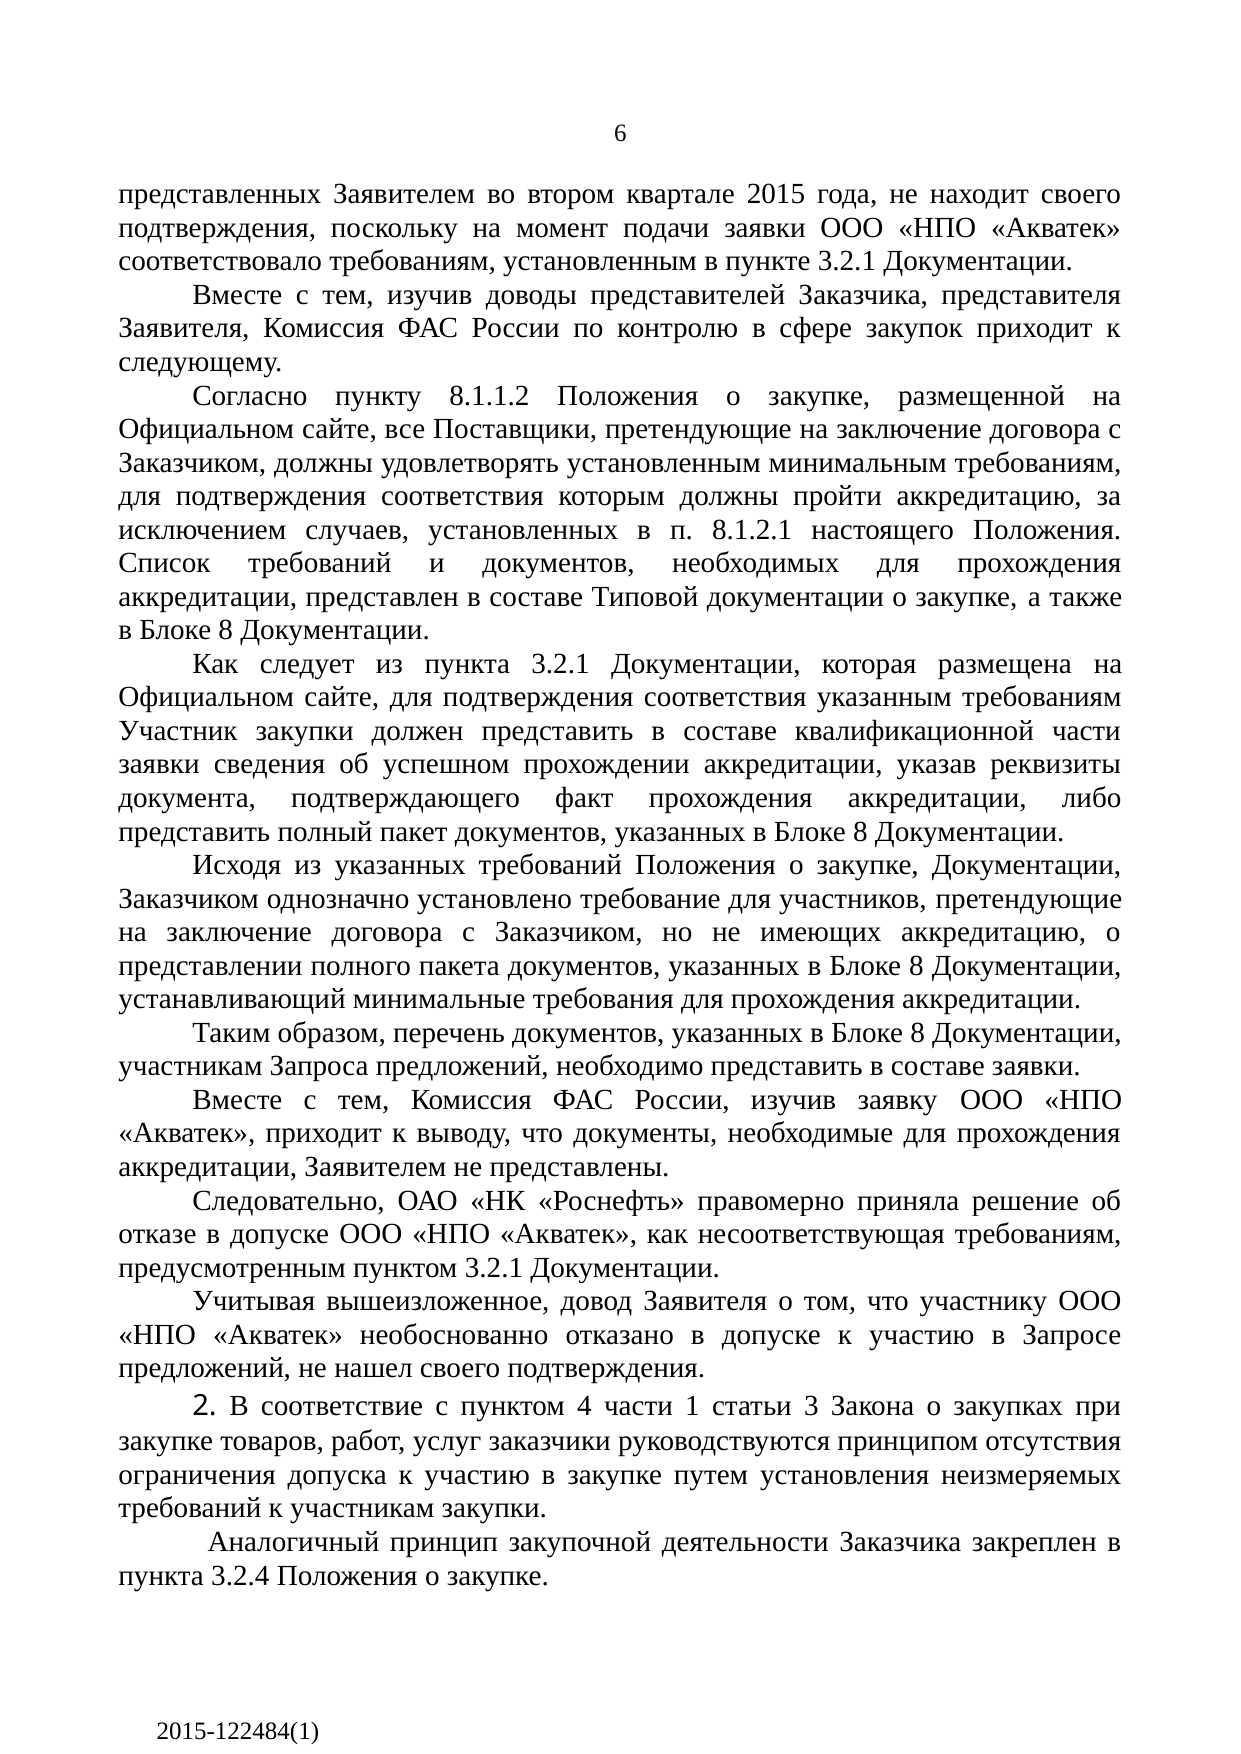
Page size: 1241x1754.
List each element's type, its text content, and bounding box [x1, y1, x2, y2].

text Вместе с тем, изучив доводы представителей Заказчика, представителя Заявителя, Комиссия ФАС России по контролю в сфере закупок приходит к следующему. [118, 277, 1122, 378]
text представленных Заявителем во втором квартале 2015 года, не находит своего подтверждения, поскольку на момент подачи заявки ООО «НПО «Акватек» соответствовало требованиям, установленным в пункте 3.2.1 Документации. [118, 176, 1122, 277]
text Учитывая вышеизложенное, довод Заявителя о том, что участнику ООО «НПО «Акватек» необоснованно отказано в допуске к участию в Запросе предложений, не нашел своего подтверждения. [118, 1283, 1122, 1384]
text Исходя из указанных требований Положения о закупке, Документации, Заказчиком однозначно установлено требование для участников, претендующие на заключение договора с Заказчиком, но не имеющих аккредитацию, о представлении полного пакета документов, указанных в Блоке 8 Документации, устанавливающий минимальные требования для прохождения аккредитации. [118, 847, 1122, 1015]
text Таким образом, перечень документов, указанных в Блоке 8 Документации, участникам Запроса предложений, необходимо представить в составе заявки. [118, 1015, 1122, 1082]
text Согласно пункту 8.1.1.2 Положения о закупке, размещенной на Официальном сайте, все Поставщики, претендующие на заключение договора с Заказчиком, должны удовлетворять установленным минимальным требованиям, для подтверждения соответствия которым должны пройти аккредитацию, за исключением случаев, установленных в п. 8.1.2.1 настоящего Положения. Список требований и документов, необходимых для прохождения аккредитации, представлен в составе Типовой документации о закупке, а также в Блоке 8 Документации. [118, 378, 1122, 646]
text 2. В соответствие с пунктом 4 части 1 статьи 3 Закона о закупках при закупке товаров, работ, услуг заказчики руководствуются принципом отсутствия ограничения допуска к участию в закупке путем установления неизмеряемых требований к участникам закупки. [118, 1384, 1122, 1524]
text Следовательно, ОАО «НК «Роснефть» правомерно приняла решение об отказе в допуске ООО «НПО «Акватек», как несоответствующая требованиям, предусмотренным пунктом 3.2.1 Документации. [118, 1183, 1122, 1283]
text Вместе с тем, Комиссия ФАС России, изучив заявку ООО «НПО «Акватек», приходит к выводу, что документы, необходимые для прохождения аккредитации, Заявителем не представлены. [118, 1082, 1122, 1183]
text Аналогичный принцип закупочной деятельности Заказчика закреплен в пункта 3.2.4 Положения о закупке. [118, 1524, 1122, 1591]
text Как следует из пункта 3.2.1 Документации, которая размещена на Официальном сайте, для подтверждения соответствия указанным требованиям Участник закупки должен представить в составе квалификационной части заявки сведения об успешном прохождении аккредитации, указав реквизиты документа, подтверждающего факт прохождения аккредитации, либо представить полный пакет документов, указанных в Блоке 8 Документации. [118, 646, 1122, 847]
